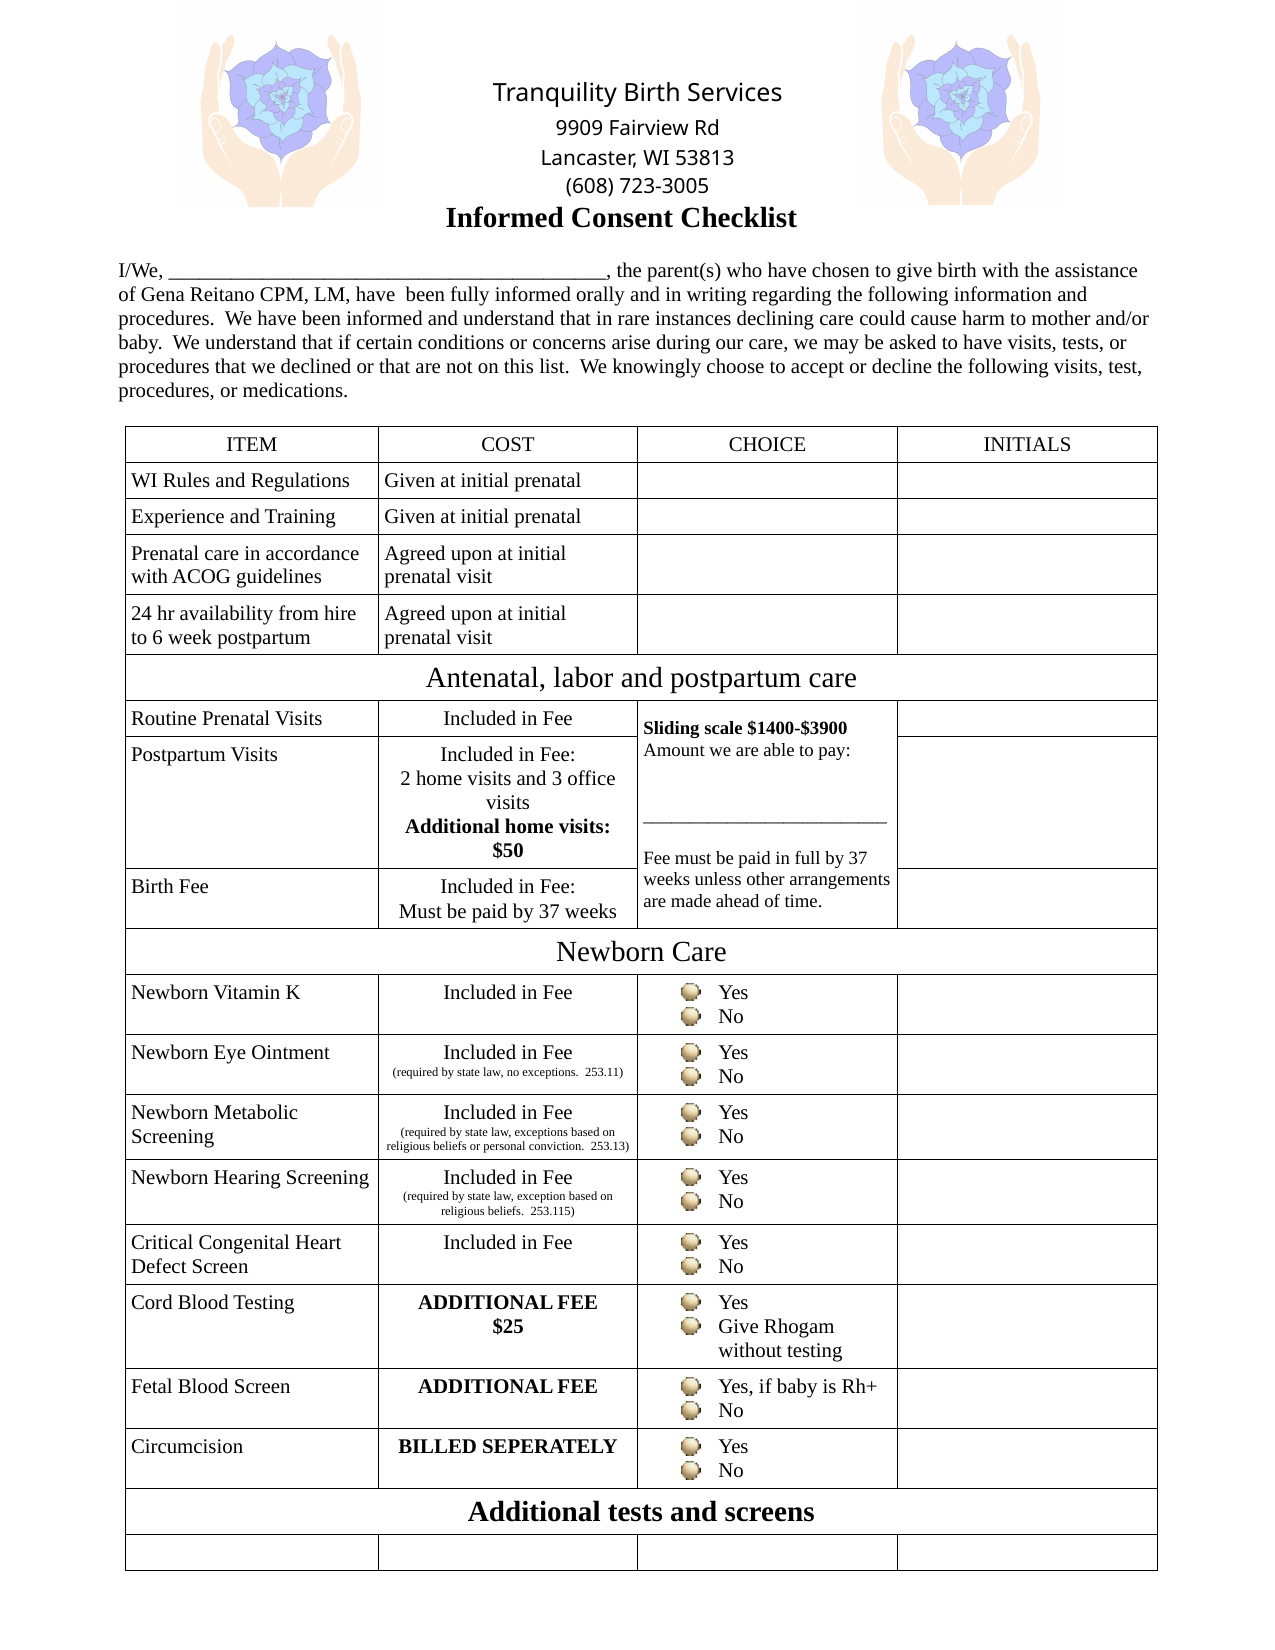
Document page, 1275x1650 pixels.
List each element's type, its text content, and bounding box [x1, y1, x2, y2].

table_cell [898, 1535, 1157, 1570]
table_cell [898, 1160, 1157, 1224]
table_cell [898, 737, 1157, 868]
table_cell Newborn Care [126, 929, 1157, 974]
table_cell Included in Fee (required by state law, exception based on religious beliefs. 253.115) [379, 1160, 637, 1224]
table_cell [898, 975, 1157, 1034]
table_cell 24 hr availability from hire to 6 week postpartum [126, 595, 378, 654]
table_cell ADDITIONAL FEE [379, 1369, 637, 1428]
table_cell Newborn Hearing Screening [126, 1160, 378, 1224]
table_cell Routine Prenatal Visits [126, 701, 378, 736]
table_cell Included in Fee (required by state law, no exceptions. 253.11) [379, 1035, 637, 1094]
table_cell Fetal Blood Screen [126, 1369, 378, 1428]
table_cell Agreed upon at initial prenatal visit [379, 595, 637, 654]
table_cell ADDITIONAL FEE $25 [379, 1285, 637, 1368]
table_cell Included in Fee [379, 701, 637, 736]
table_cell Included in Fee: Must be paid by 37 weeks [379, 869, 637, 928]
table_cell [898, 1369, 1157, 1428]
table_cell Included in Fee [379, 975, 637, 1034]
text I/We, __________________________________________, the parent(s) who have chosen to give birth with the assistance of Gena Reitano CPM, LM, have been fully informed orally and in writing regarding the following information and procedures. We have been informed and understand that in rare instances declining care could cause harm to mother and/or baby. We understand that if certain conditions or concerns arise during our care, we may be asked to have visits, tests, or procedures that we declined or that are not on this list. We knowingly choose to accept or decline the following visits, test, procedures, or medications. [118, 258, 1157, 402]
table_cell [898, 869, 1157, 928]
table_cell Postpartum Visits [126, 737, 378, 868]
table_cell [898, 1035, 1157, 1094]
table_cell [898, 1095, 1157, 1159]
table_cell Yes No [638, 975, 897, 1034]
table_cell Yes No [638, 1095, 897, 1159]
table_cell [126, 1535, 378, 1570]
table_header ITEM [126, 427, 378, 462]
table_header INITIALS [898, 427, 1157, 462]
table_cell [898, 499, 1157, 534]
text Informed Consent Checklist [118, 200, 1157, 233]
table_cell Birth Fee [126, 869, 378, 928]
table_cell [898, 701, 1157, 736]
table_cell Yes No [638, 1160, 897, 1224]
table_cell Agreed upon at initial prenatal visit [379, 535, 637, 594]
table_cell Included in Fee (required by state law, exceptions based on religious beliefs or personal conviction. 253.13) [379, 1095, 637, 1159]
table_cell Yes Give Rhogam without testing [638, 1285, 897, 1368]
table_cell [898, 595, 1157, 654]
table_cell Experience and Training [126, 499, 378, 534]
table_cell Newborn Vitamin K [126, 975, 378, 1034]
table_cell Included in Fee [379, 1225, 637, 1284]
table_cell [898, 535, 1157, 594]
table_cell [638, 1535, 897, 1570]
table_cell Newborn Metabolic Screening [126, 1095, 378, 1159]
table_cell [898, 1225, 1157, 1284]
table_cell [898, 1285, 1157, 1368]
table_cell Additional tests and screens [126, 1489, 1157, 1534]
table_cell Given at initial prenatal [379, 499, 637, 534]
table_cell [898, 463, 1157, 498]
table_cell Yes No [638, 1225, 897, 1284]
table_cell Included in Fee: 2 home visits and 3 office visits Additional home visits: $50 [379, 737, 637, 868]
table_cell Sliding scale $1400-$3900 Amount we are able to pay: __________________________ Fee must be paid in full by 37 weeks unless other arrangements are made ahead of time. [638, 701, 897, 928]
table_header CHOICE [638, 427, 897, 462]
table_cell [638, 535, 897, 594]
table_cell [379, 1535, 637, 1570]
table_cell BILLED SEPERATELY [379, 1429, 637, 1488]
table_cell Critical Congenital Heart Defect Screen [126, 1225, 378, 1284]
table_cell Given at initial prenatal [379, 463, 637, 498]
table_cell [898, 1429, 1157, 1488]
table_cell Yes No [638, 1035, 897, 1094]
table_cell Yes No [638, 1429, 897, 1488]
table_cell Circumcision [126, 1429, 378, 1488]
table_cell [638, 499, 897, 534]
table_cell Antenatal, labor and postpartum care [126, 655, 1157, 700]
table_cell [638, 463, 897, 498]
table_cell Newborn Eye Ointment [126, 1035, 378, 1094]
table_cell WI Rules and Regulations [126, 463, 378, 498]
table_cell Yes, if baby is Rh+ No [638, 1369, 897, 1428]
table_cell Prenatal care in accordance with ACOG guidelines [126, 535, 378, 594]
table_cell Cord Blood Testing [126, 1285, 378, 1368]
table_cell [638, 595, 897, 654]
table_header COST [379, 427, 637, 462]
